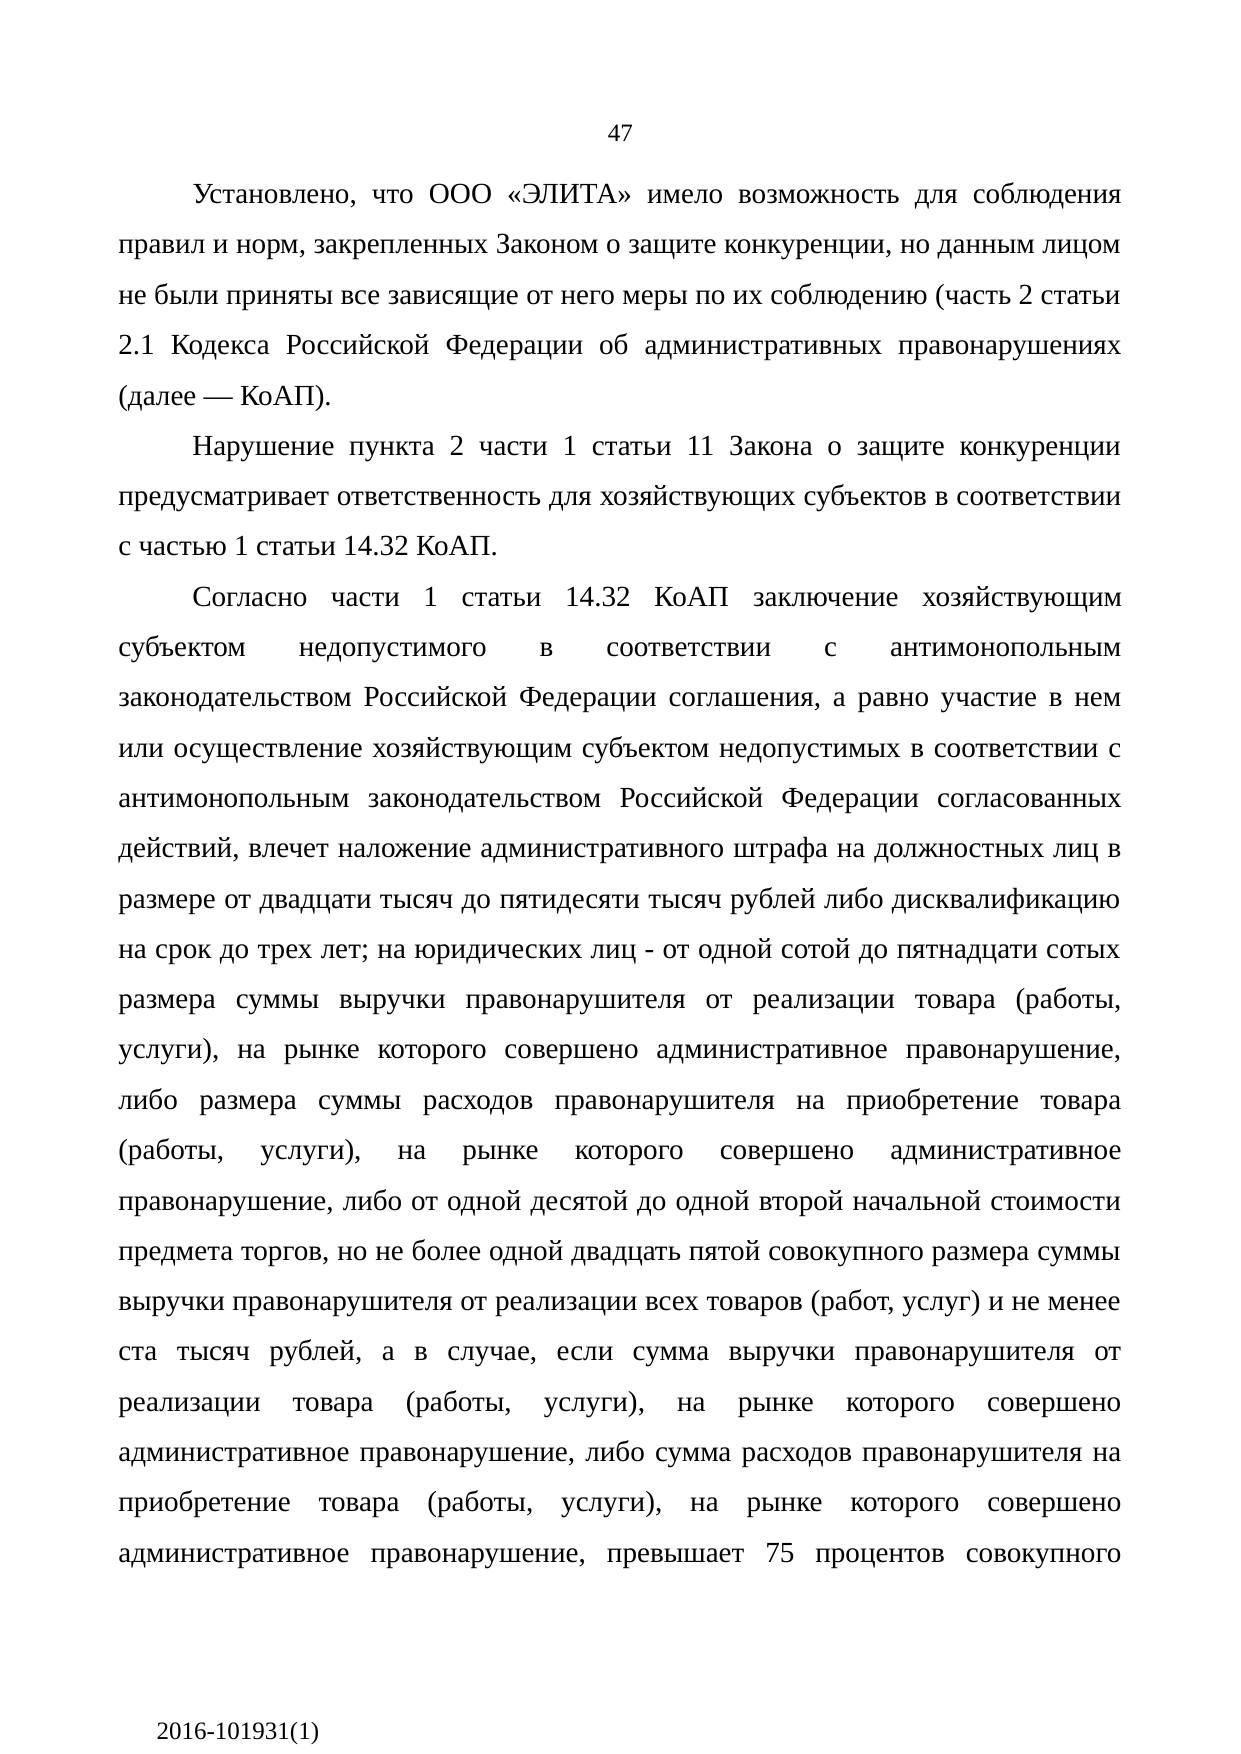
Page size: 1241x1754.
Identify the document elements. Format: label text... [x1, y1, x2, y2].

text Установлено, что ООО «ЭЛИТА» имело возможность для соблюдения правил и норм, закрепленных Законом о защите конкуренции, но данным лицом не были приняты все зависящие от него меры по их соблюдению (часть 2 статьи 2.1 Кодекса Российской Федерации об административных правонарушениях (далее — КоАП). [118, 176, 1122, 411]
text Нарушение пункта 2 части 1 статьи 11 Закона о защите конкуренции предусматривает ответственность для хозяйствующих субъектов в соответствии с частью 1 статьи 14.32 КоАП. [118, 428, 1122, 562]
text Согласно части 1 статьи 14.32 КоАП заключение хозяйствующим субъектом недопустимого в соответствии с антимонопольным законодательством Российской Федерации соглашения, а равно участие в нем или осуществление хозяйствующим субъектом недопустимых в соответствии с антимонопольным законодательством Российской Федерации согласованных действий, влечет наложение административного штрафа на должностных лиц в размере от двадцати тысяч до пятидесяти тысяч рублей либо дисквалификацию на срок до трех лет; на юридических лиц - от одной сотой до пятнадцати сотых размера суммы выручки правонарушителя от реализации товара (работы, услуги), на рынке которого совершено административное правонарушение, либо размера суммы расходов правонарушителя на приобретение товара (работы, услуги), на рынке которого совершено административное правонарушение, либо от одной десятой до одной второй начальной стоимости предмета торгов, но не более одной двадцать пятой совокупного размера суммы выручки правонарушителя от реализации всех товаров (работ, услуг) и не менее ста тысяч рублей, а в случае, если сумма выручки правонарушителя от реализации товара (работы, услуги), на рынке которого совершено административное правонарушение, либо сумма расходов правонарушителя на приобретение товара (работы, услуги), на рынке которого совершено административное правонарушение, превышает 75 процентов совокупного [118, 579, 1122, 1568]
